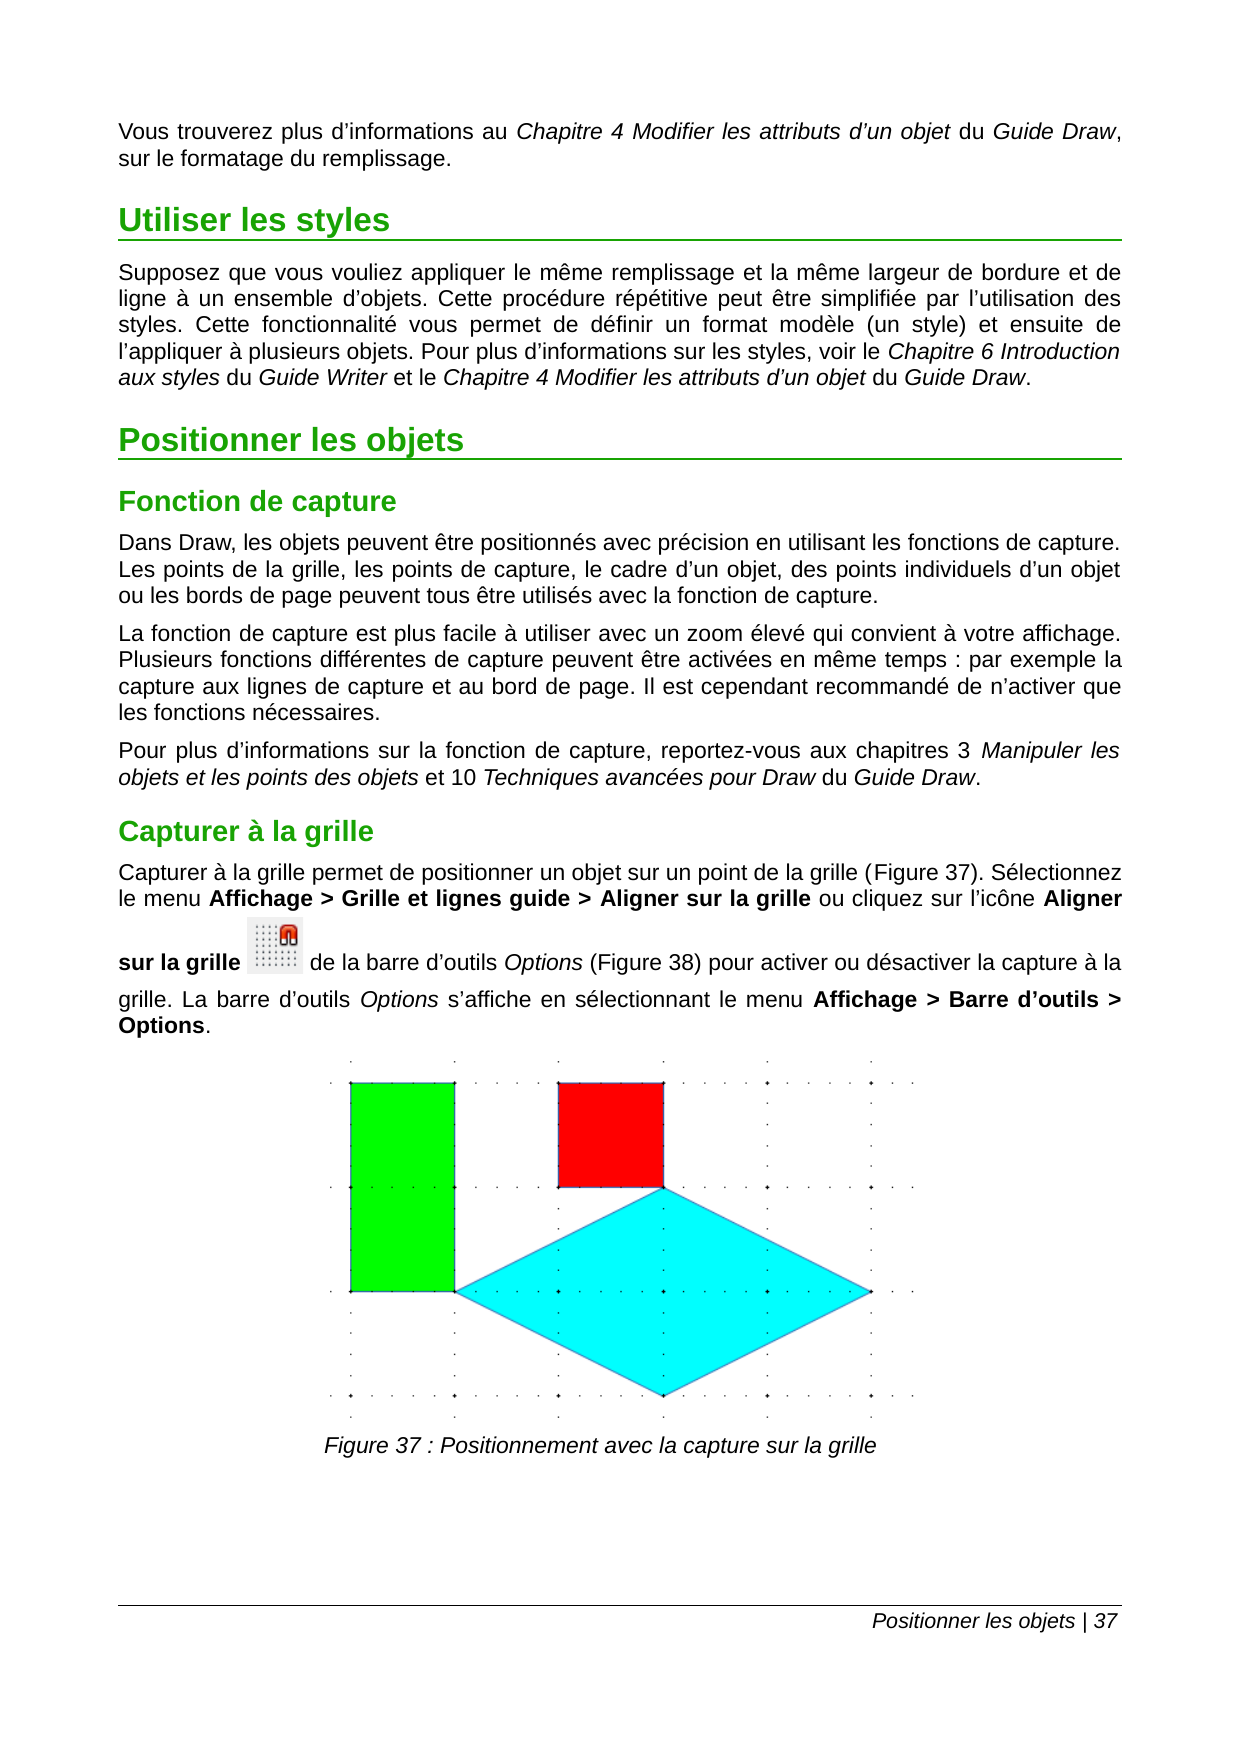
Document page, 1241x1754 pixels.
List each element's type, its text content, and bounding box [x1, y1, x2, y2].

subtitle Capturer à la grille [118, 814, 1122, 847]
subtitle Fonction de capture [118, 484, 1122, 517]
subtitle Utiliser les styles [118, 200, 1122, 239]
text La fonction de capture est plus facile à utiliser avec un zoom élevé qui convient à votre affichage. Plusieurs fonctions différentes de capture peuvent être activées en même temps : par exemple la capture aux lignes de capture et au bord de page. Il est cependant recommandé de n’activer que les fonctions nécessaires. [118, 620, 1122, 726]
picture [324, 1056, 917, 1433]
text Vous trouverez plus d’informations au Chapitre 4 Modifier les attributs d’un objet du Guide Draw, sur le formatage du remplissage. [118, 118, 1122, 171]
subtitle Positionner les objets [118, 420, 1122, 458]
text Pour plus d’informations sur la fonction de capture, reportez-vous aux chapitres 3 Manipuler les objets et les points des objets et 10 Techniques avancées pour Draw du Guide Draw. [118, 737, 1122, 790]
text Dans Draw, les objets peuvent être positionnés avec précision en utilisant les fonctions de capture. Les points de la grille, les points de capture, le cadre d’un objet, des points individuels d’un objet ou les bords de page peuvent tous être utilisés avec la fonction de capture. [118, 529, 1122, 608]
picture [247, 917, 304, 974]
text Figure 37 : Positionnement avec la capture sur la grille [324, 1433, 916, 1458]
text Capturer à la grille permet de positionner un objet sur un point de la grille (Figure 37). Sélectionnez le menu Affichage > Grille et lignes guide > Aligner sur la grille ou cliquez sur l’icône Aligner sur la grille de la barre d’outils Options (Figure 38) pour activer ou désactiver la capture à la grille. La barre d’outils Options s’affiche en sélectionnant le menu Affichage > Barre d’outils > Options. [118, 859, 1122, 1038]
text Supposez que vous vouliez appliquer le même remplissage et la même largeur de bordure et de ligne à un ensemble d’objets. Cette procédure répétitive peut être simplifiée par l’utilisation des styles. Cette fonctionnalité vous permet de définir un format modèle (un style) et ensuite de l’appliquer à plusieurs objets. Pour plus d’informations sur les styles, voir le Chapitre 6 Introduction aux styles du Guide Writer et le Chapitre 4 Modifier les attributs d’un objet du Guide Draw. [118, 258, 1122, 390]
